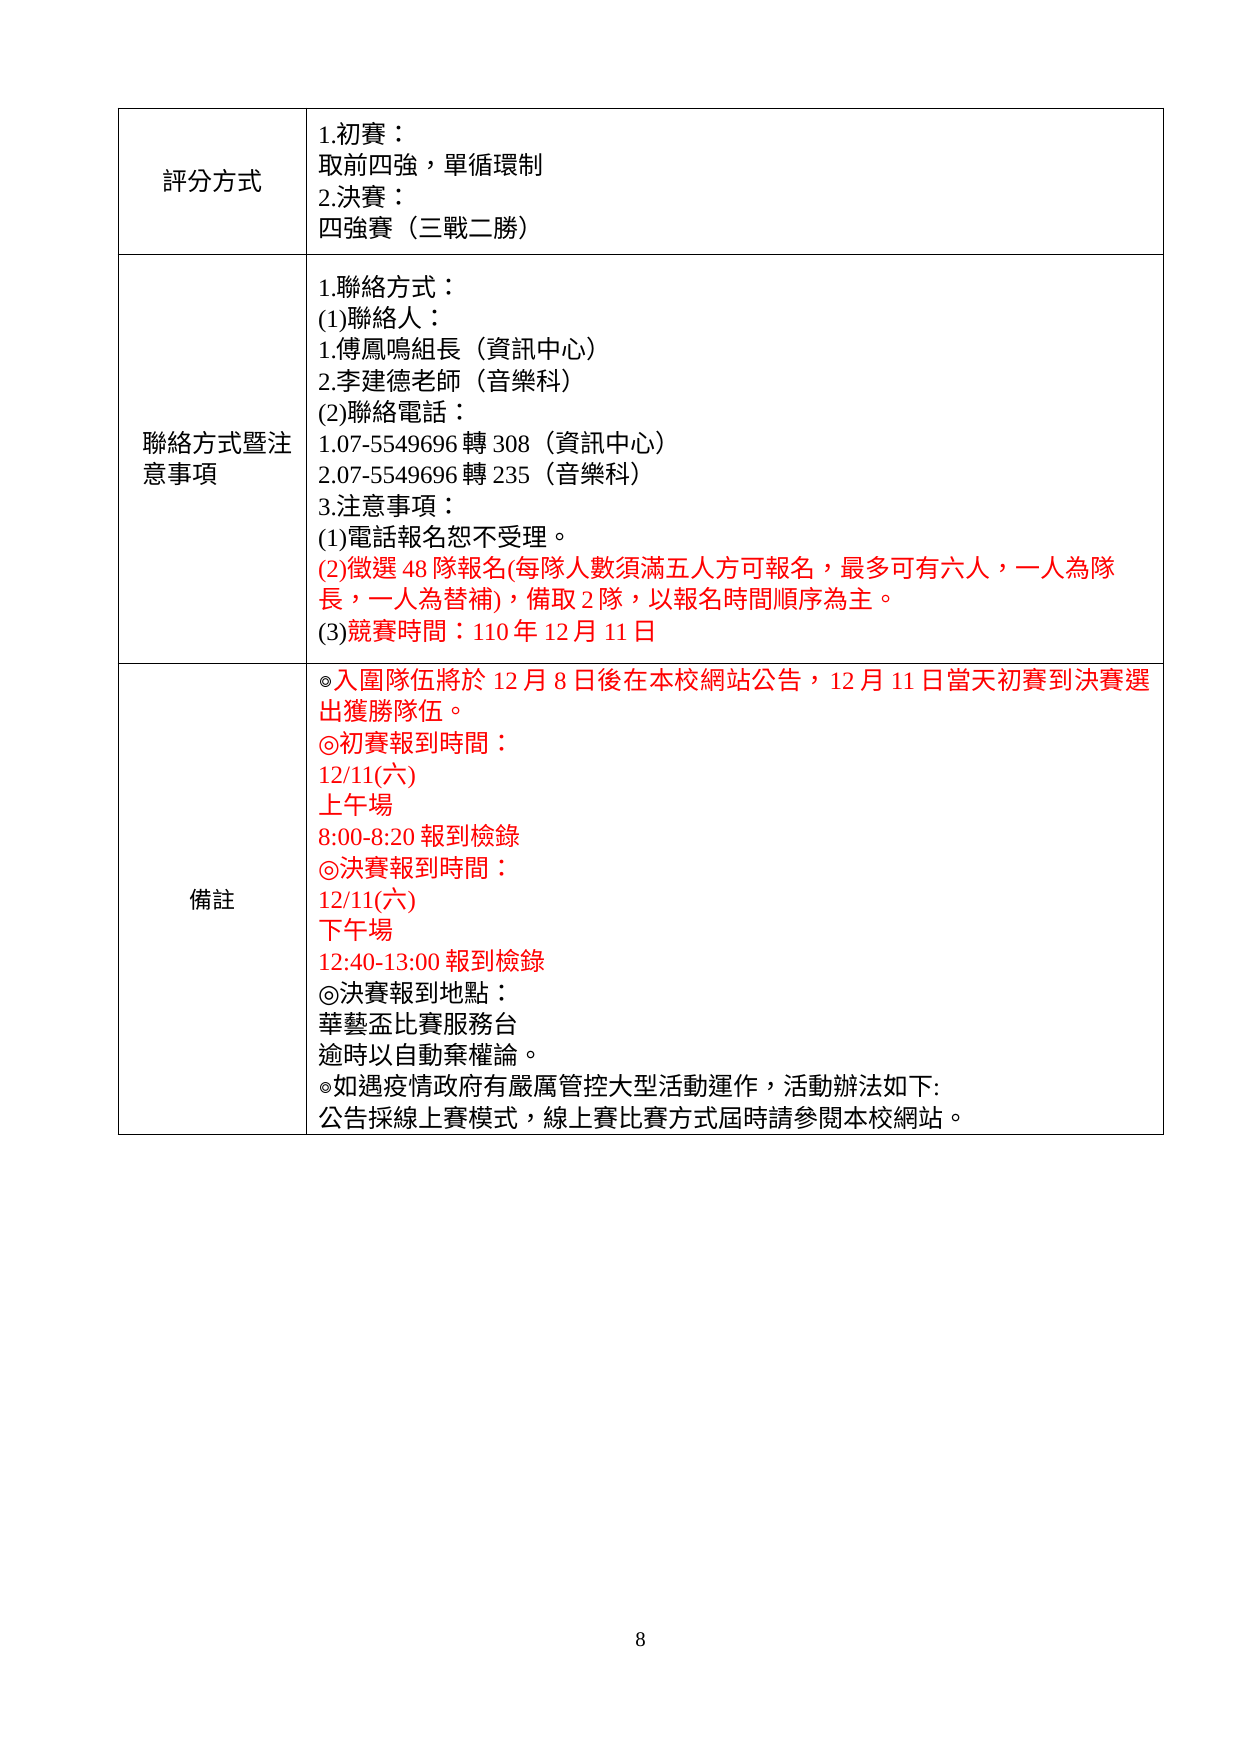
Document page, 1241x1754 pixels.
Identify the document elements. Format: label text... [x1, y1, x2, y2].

table_cell 備註 [119, 664, 306, 1134]
table_cell 聯絡方式暨注意事項 [119, 255, 306, 663]
table_cell ◎入圍隊伍將於12月8日後在本校網站公告，12月11日當天初賽到決賽選出獲勝隊伍。 ◎初賽報到時間： 12/11(六) 上午場 8:00-8:20報到檢錄 ◎決賽報到時間： 12/11(六) 下午場 12:40-13:00報到檢錄 ◎決賽報到地點： 華藝盃比賽服務台 逾時以自動棄權論。 ◎如遇疫情政府有嚴厲管控大型活動運作，活動辦法如下: 公告採線上賽模式，線上賽比賽方式屆時請參閱本校網站。 [307, 664, 1163, 1134]
table_cell 評分方式 [119, 109, 306, 253]
table_cell 1.聯絡方式： (1)聯絡人： 1.傅鳳鳴組長（資訊中心） 2.李建德老師（音樂科） (2)聯絡電話： 1.07-5549696轉308（資訊中心） 2.07-5549696轉235（音樂科） 3.注意事項： (1)電話報名恕不受理。 (2)徵選48隊報名(每隊人數須滿五人方可報名，最多可有六人，一人為隊長，一人為替補)，備取2隊，以報名時間順序為主。 (3)競賽時間：110年12月11日 [307, 255, 1163, 663]
table_cell 1.初賽： 取前四強，單循環制 2.決賽： 四強賽（三戰二勝） [307, 109, 1163, 253]
